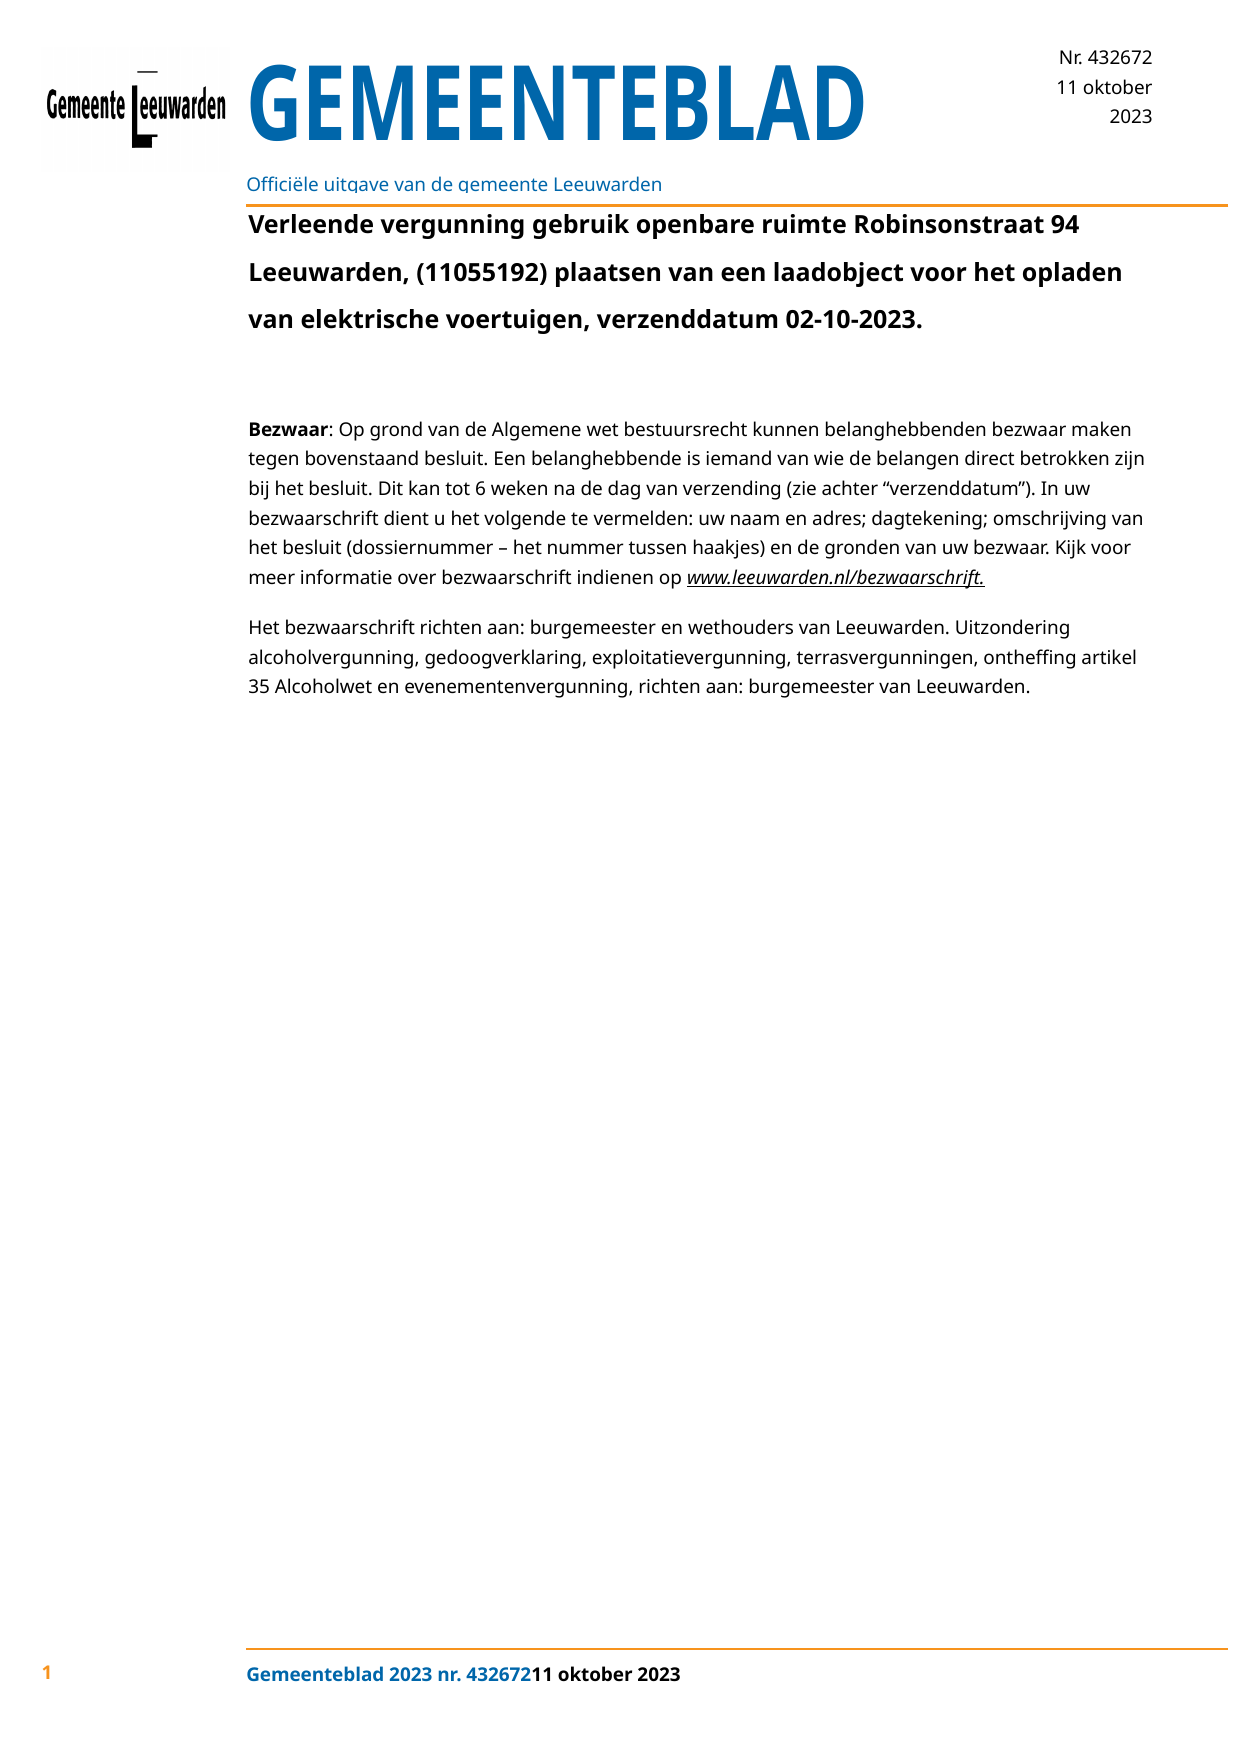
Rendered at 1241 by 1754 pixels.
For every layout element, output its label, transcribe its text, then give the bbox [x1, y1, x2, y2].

text Het bezwaarschrift richten aan: burgemeester en wethouders van Leeuwarden. Uitzondering alcoholvergunning, gedoogverklaring, exploitatievergunning, terrasvergunningen, ontheffing artikel 35 Alcoholwet en evenementenvergunning, richten aan: burgemeester van Leeuwarden. [248, 614, 1152, 699]
text Bezwaar: Op grond van de Algemene wet bestuursrecht kunnen belanghebbenden bezwaar maken tegen bovenstaand besluit. Een belanghebbende is iemand van wie de belangen direct betrokken zijn bij het besluit. Dit kan tot 6 weken na de dag van verzending (zie achter “verzenddatum”). In uw bezwaarschrift dient u het volgende te vermelden: uw naam en adres; dagtekening; omschrijving van het besluit (dossiernummer – het nummer tussen haakjes) en de gronden van uw bezwaar. Kijk voor meer informatie over bezwaarschrift indienen op www.leeuwarden.nl/bezwaarschrift. [248, 416, 1152, 589]
text Verleende vergunning gebruik openbare ruimte Robinsonstraat 94 Leeuwarden, (11055192) plaatsen van een laadobject voor het opladen van elektrische voertuigen, verzenddatum 02-10-2023. [248, 207, 1152, 336]
picture [41, 47, 231, 172]
